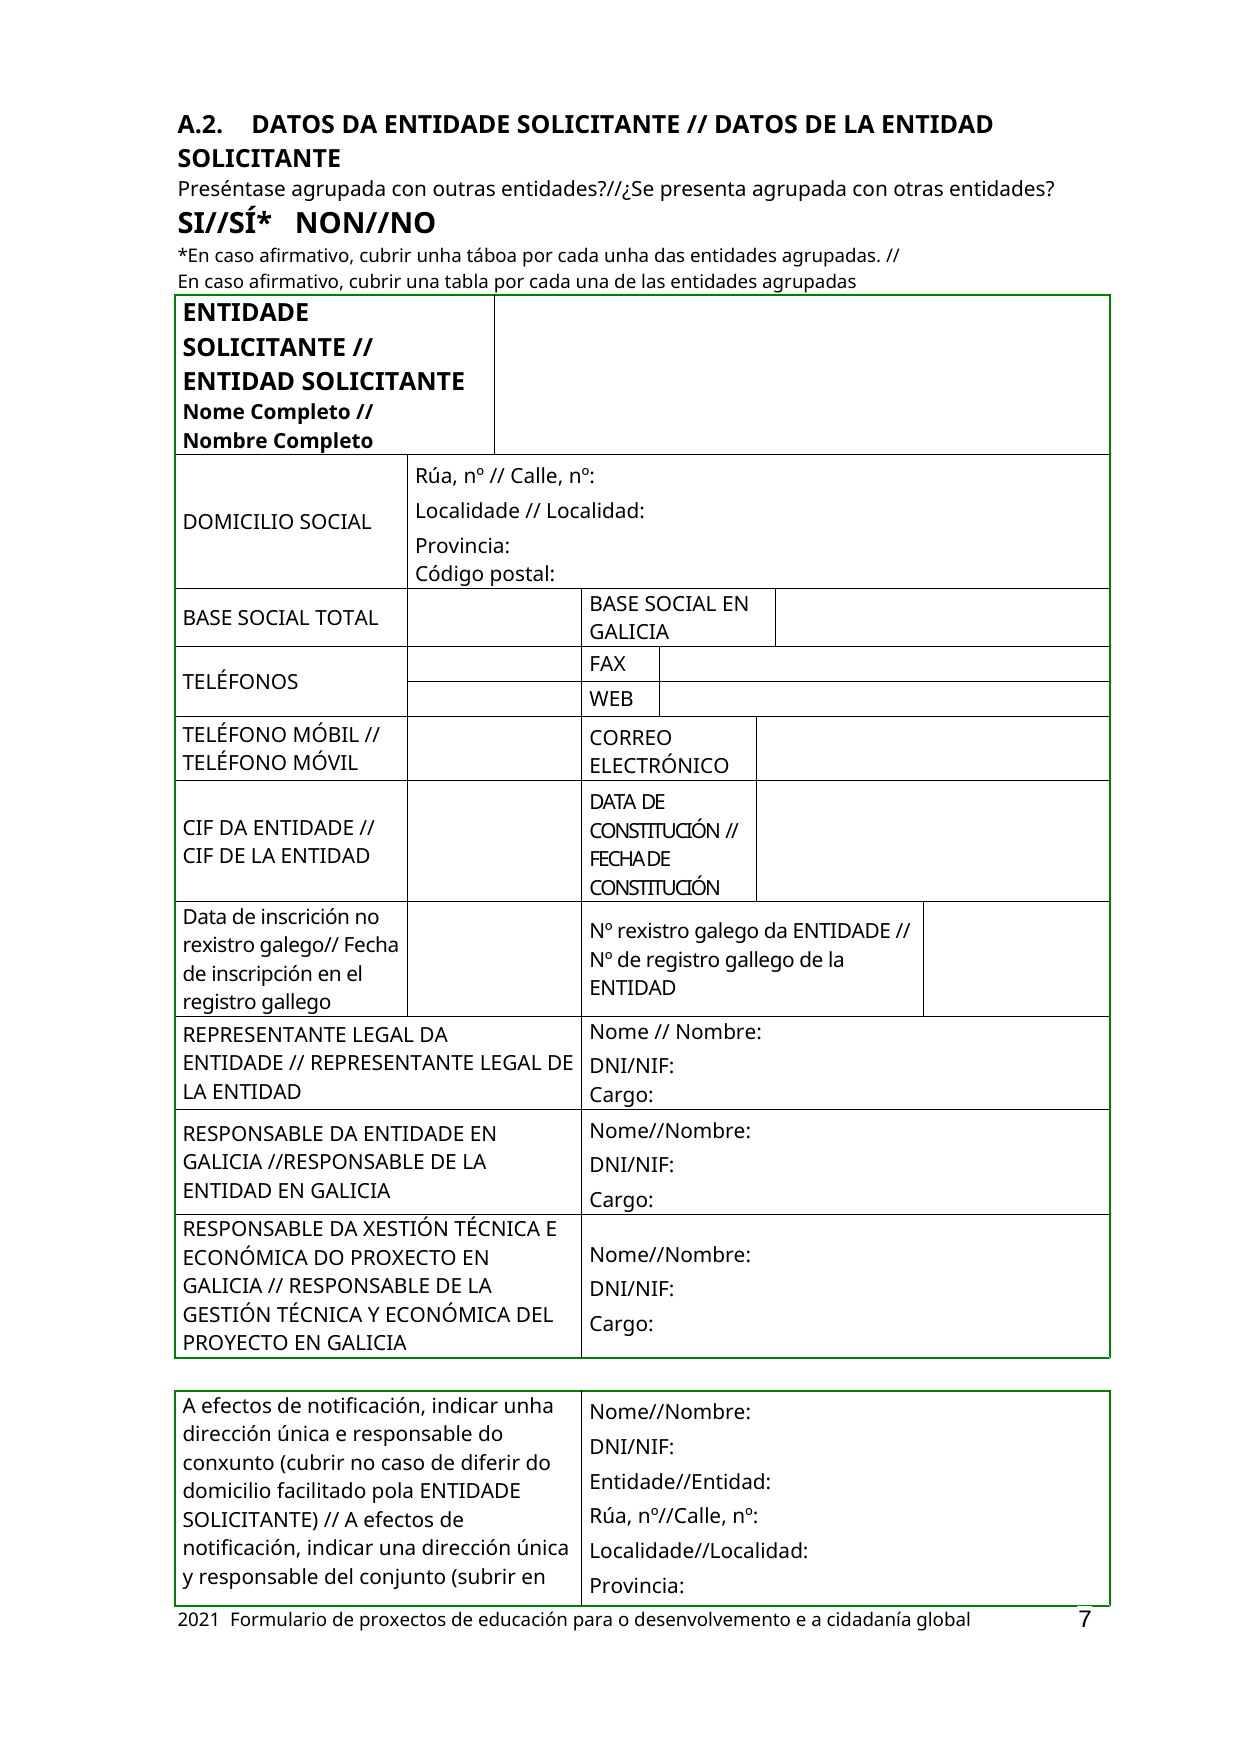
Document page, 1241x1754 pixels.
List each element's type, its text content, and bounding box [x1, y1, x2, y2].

table_cell Rúa, nº // Calle, nº: Localidade // Localidad: Provincia: Código postal: [408, 455, 1109, 588]
table_cell Nº rexistro galego da ENTIDADE // Nº de registro gallego de la ENTIDAD [582, 902, 923, 1016]
table_cell [660, 647, 1109, 681]
table_cell [776, 589, 1109, 646]
table_cell [757, 781, 1109, 901]
table_cell DATA DE CONSTITUCIÓN // FECHA DE CONSTITUCIÓN [582, 781, 756, 901]
table_cell WEB [582, 682, 659, 716]
table_cell REPRESENTANTE LEGAL DA ENTIDADE // REPRESENTANTE LEGAL DE LA ENTIDAD [176, 1017, 581, 1108]
table_cell [408, 647, 581, 681]
table_cell Nome//Nombre: DNI/NIF: Cargo: [582, 1110, 1109, 1213]
table_header A efectos de notificación, indicar unha dirección única e responsable do conxunto (cubrir no caso de diferir do domicilio facilitado pola ENTIDADE SOLICITANTE) // A efectos de notificación, indicar una dirección única y responsable del conjunto (subrir en [176, 1392, 581, 1605]
table_cell Data de inscrición no rexistro galego// Fecha de inscripción en el registro gallego [176, 902, 407, 1016]
table_cell BASE SOCIAL EN GALICIA [582, 589, 775, 646]
table_cell DOMICILIO SOCIAL [176, 455, 407, 588]
table_cell BASE SOCIAL TOTAL [176, 589, 407, 646]
table_header ENTIDADE SOLICITANTE // ENTIDAD SOLICITANTE Nome Completo // Nombre Completo [176, 296, 494, 454]
table_cell RESPONSABLE DA XESTIÓN TÉCNICA E ECONÓMICA DO PROXECTO EN GALICIA // RESPONSABLE DE LA GESTIÓN TÉCNICA Y ECONÓMICA DEL PROYECTO EN GALICIA [176, 1215, 581, 1357]
table_cell Nome // Nombre: DNI/NIF: Cargo: [582, 1017, 1109, 1108]
subtitle A.2. DATOS DA ENTIDADE SOLICITANTE // DATOS DE LA ENTIDAD SOLICITANTE [177, 106, 1092, 174]
table_cell [408, 589, 581, 646]
table_header Nome//Nombre: DNI/NIF: Entidade//Entidad: Rúa, nº//Calle, nº: Localidade//Localidad: Provincia: [582, 1392, 1109, 1605]
text SI//SÍ* NON//NO [177, 203, 1092, 242]
table_cell [757, 717, 1109, 780]
table_cell [924, 902, 1109, 1016]
table_header [495, 296, 1109, 454]
table_cell TELÉFONOS [176, 647, 407, 716]
table_cell [408, 902, 581, 1016]
table_cell RESPONSABLE DA ENTIDADE EN GALICIA //RESPONSABLE DE LA ENTIDAD EN GALICIA [176, 1110, 581, 1213]
table_cell [660, 682, 1109, 716]
table_cell [408, 682, 581, 716]
text *En caso afirmativo, cubrir unha táboa por cada unha das entidades agrupadas. // [177, 242, 1092, 268]
text En caso afirmativo, cubrir una tabla por cada una de las entidades agrupadas [177, 268, 1092, 293]
table_cell CORREO ELECTRÓNICO [582, 717, 756, 780]
table_cell FAX [582, 647, 659, 681]
table_cell [408, 717, 581, 780]
table_cell TELÉFONO MÓBIL // TELÉFONO MÓVIL [176, 717, 407, 780]
table_cell [408, 781, 581, 901]
text Preséntase agrupada con outras entidades?//¿Se presenta agrupada con otras entidades? [177, 174, 1092, 203]
table_cell Nome//Nombre: DNI/NIF: Cargo: [582, 1215, 1109, 1357]
table_cell CIF DA ENTIDADE // CIF DE LA ENTIDAD [176, 781, 407, 901]
